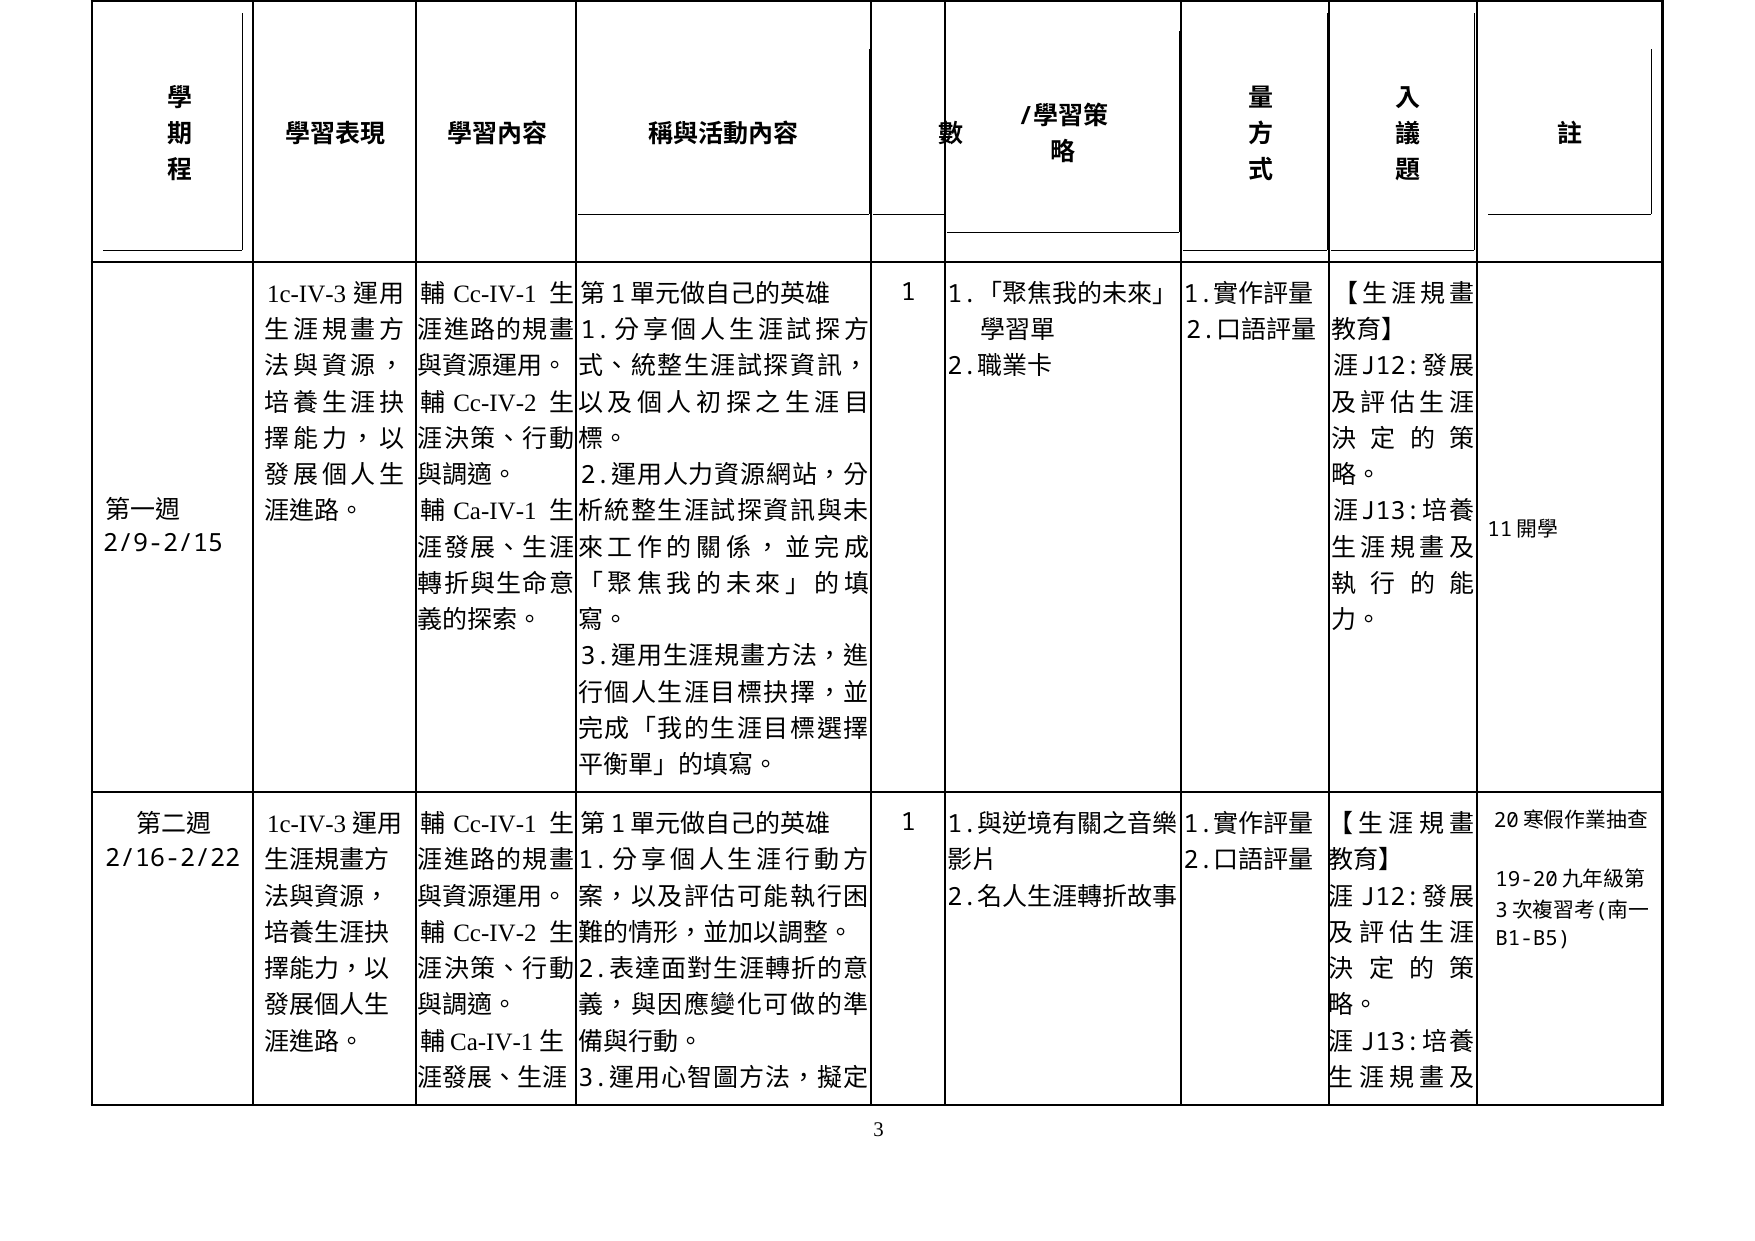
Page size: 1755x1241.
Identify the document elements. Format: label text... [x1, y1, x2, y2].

table_cell 1 [872, 263, 944, 791]
table_cell 1c-IV-3 運用生涯規畫方法與資源，培養生涯抉擇能力，以發展個人生涯進路。 [254, 793, 415, 1104]
table_header 量方式 [1182, 2, 1328, 261]
table_header 註 [1478, 2, 1661, 261]
table_cell 1.實作評量 2.口語評量 [1182, 793, 1328, 1104]
table_cell 1c-IV-3 運用生涯規畫方法與資源，培養生涯抉擇能力，以發展個人生涯進路。 [254, 263, 415, 791]
table_cell 1.「聚焦我的未來」學習單 2.職業卡 [946, 263, 1180, 791]
table_header 學期程 [93, 2, 252, 261]
table_cell 20寒假作業抽查 19-20九年級第3次複習考(南一B1-B5) [1478, 793, 1661, 1104]
table_cell 1.實作評量 2.口語評量 [1182, 263, 1328, 791]
table_cell 輔Cc-IV-1 生涯進路的規畫與資源運用。 輔Cc-IV-2 生涯決策、行動與調適。 輔Ca-IV-1 生涯發展、生涯 [417, 793, 575, 1104]
table_header 入議題 [1330, 2, 1476, 261]
table_cell 1 [872, 793, 944, 1104]
table_cell 【生涯規畫教育】 涯J12:發展及評估生涯決定的策略。 涯J13:培養生涯規畫及 [1330, 793, 1476, 1104]
table_cell 【生涯規畫教育】 涯J12:發展及評估生涯決定的策略。 涯J13:培養生涯規畫及執行的能力。 [1330, 263, 1476, 791]
table_cell 學習內容 [417, 2, 575, 261]
table_header 節數 [872, 2, 944, 261]
table_cell 第1單元做自己的英雄 1.分享個人生涯行動方案，以及評估可能執行困難的情形，並加以調整。 2.表達面對生涯轉折的意義，與因應變化可做的準備與行動。 3.運用心智圖方法，擬定 [577, 793, 870, 1104]
table_cell 11開學 [1478, 263, 1661, 791]
table_cell 1.與逆境有關之音樂影片 2.名人生涯轉折故事 [946, 793, 1180, 1104]
table_cell 輔Cc-IV-1 生涯進路的規畫與資源運用。 輔Cc-IV-2 生涯決策、行動與調適。 輔Ca-IV-1 生涯發展、生涯轉折與生命意義的探索。 [417, 263, 575, 791]
table_header 教學資源/學習策略 [946, 2, 1180, 261]
table_cell 第二週 2/16-2/22 [93, 793, 252, 1104]
table_cell 第1單元做自己的英雄 1.分享個人生涯試探方式、統整生涯試探資訊，以及個人初探之生涯目標。 2.運用人力資源網站，分析統整生涯試探資訊與未來工作的關係，並完成「聚焦我的未來」的填寫。 3.運用生涯規畫方法，進行個人生涯目標抉擇，並完成「我的生涯目標選擇平衡單」的填寫。 [577, 263, 870, 791]
table_header 稱與活動內容 [577, 2, 870, 261]
table_cell 學習表現 [254, 2, 415, 261]
table_cell 第一週 2/9-2/15 [93, 263, 252, 791]
